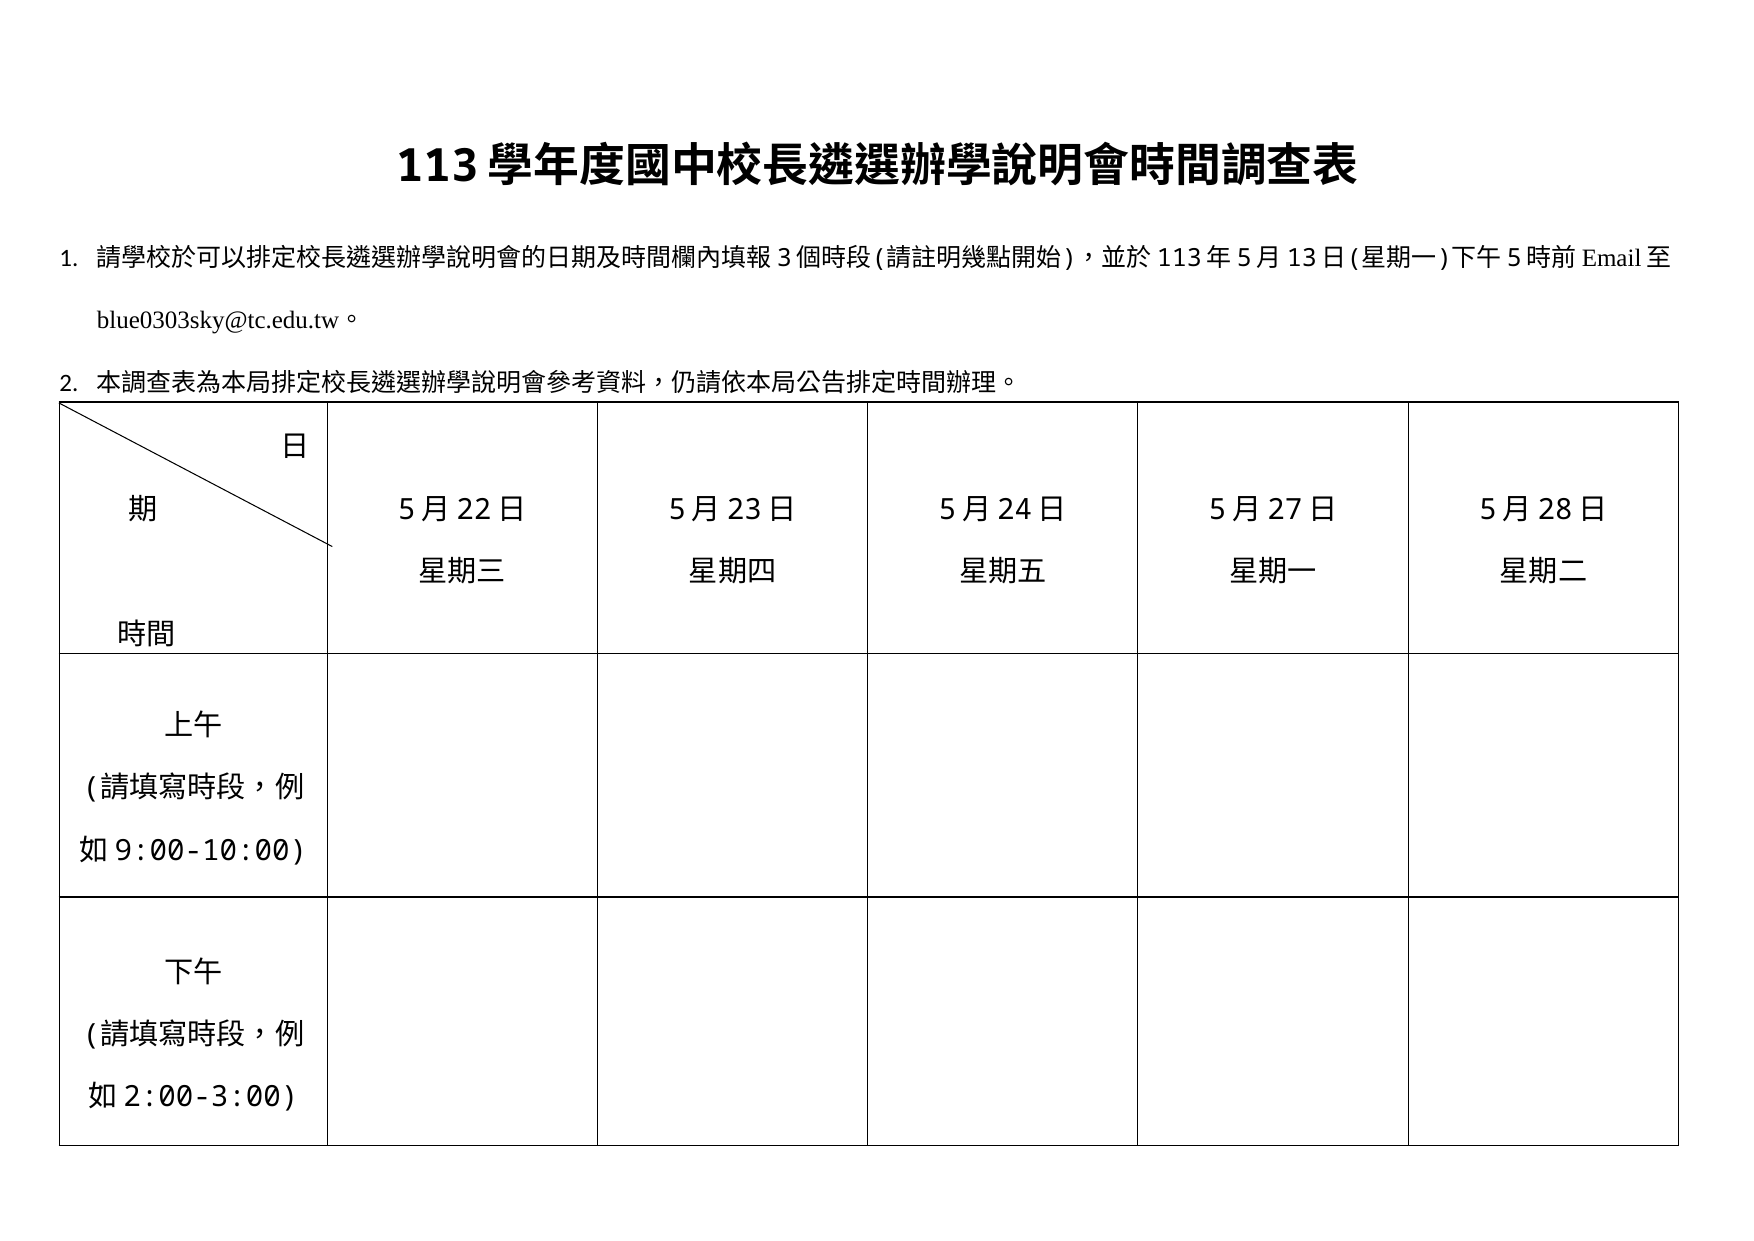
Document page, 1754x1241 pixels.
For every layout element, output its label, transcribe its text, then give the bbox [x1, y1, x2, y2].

table_cell [1138, 654, 1408, 896]
table_header 5月27日 星期一 [1138, 403, 1408, 652]
table_cell [598, 898, 867, 1145]
table_cell [868, 898, 1137, 1145]
list 請學校於可以排定校長遴選辦學說明會的日期及時間欄內填報3個時段(請註明幾點開始)，並於113年5月13日(星期一)下午5時前Email至blue0303sky@tc.edu.tw。 [59, 214, 1695, 339]
table_cell [868, 654, 1137, 896]
text 113學年度國中校長遴選辦學說明會時間調查表 [59, 89, 1695, 214]
table_header 日期 時間 [63, 403, 327, 542]
table_header 日期 時間 [60, 405, 327, 652]
table_cell [1138, 898, 1408, 1145]
table_cell [598, 654, 867, 896]
table_cell [328, 654, 597, 896]
table_header 5月22日 星期三 [328, 403, 597, 652]
table_cell [1409, 654, 1678, 896]
table_cell 上午 (請填寫時段，例如9:00-10:00) [60, 654, 327, 896]
table_cell 下午 (請填寫時段，例如2:00-3:00) [60, 898, 327, 1145]
table_cell [328, 898, 597, 1145]
table_header 5月24日 星期五 [868, 403, 1137, 652]
table_header 5月28日 星期二 [1409, 403, 1678, 652]
table_cell [1409, 898, 1678, 1145]
list 本調查表為本局排定校長遴選辦學說明會參考資料，仍請依本局公告排定時間辦理。 [59, 339, 1695, 401]
table_header 5月23日 星期四 [598, 403, 867, 652]
